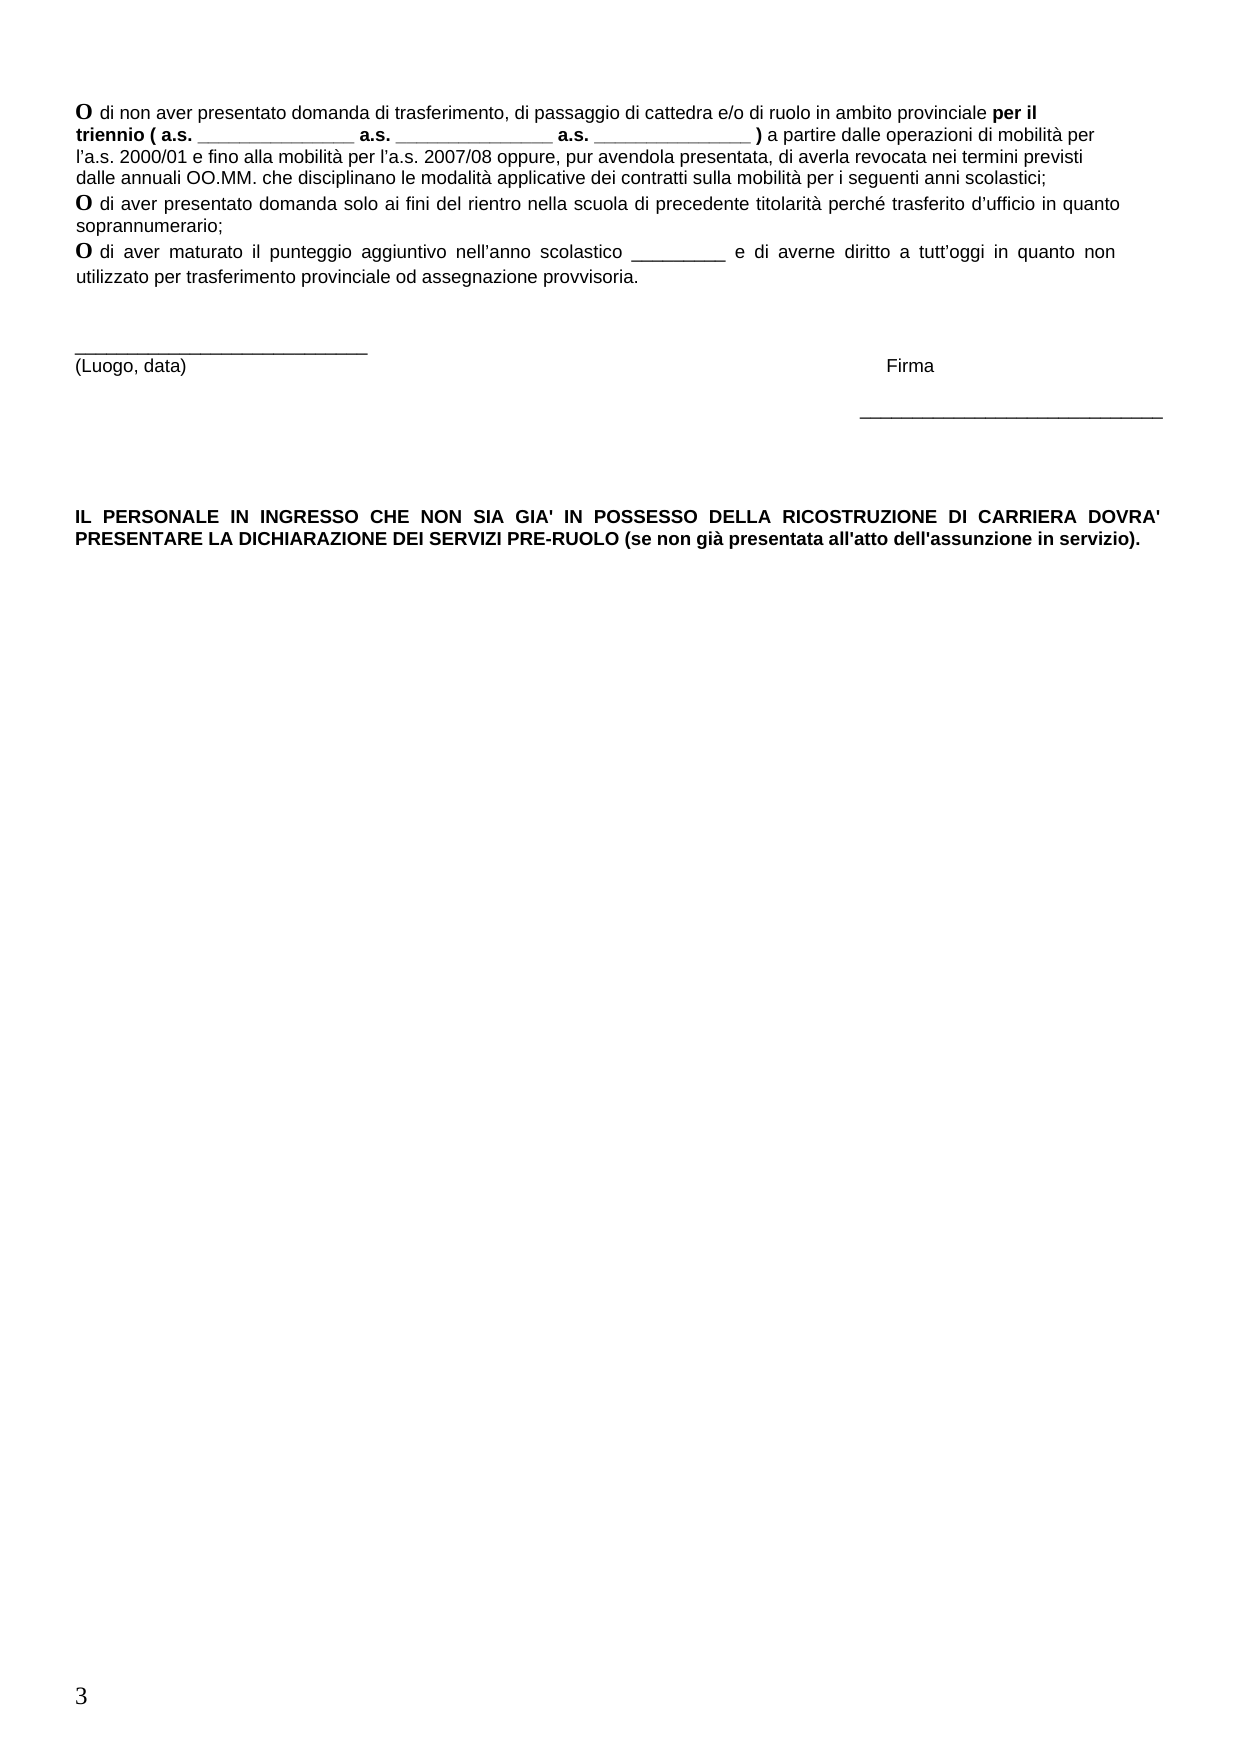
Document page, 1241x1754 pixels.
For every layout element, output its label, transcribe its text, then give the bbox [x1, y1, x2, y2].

text ____________________________ [75, 333, 1162, 355]
list di aver maturato il punteggio aggiuntivo nell’anno scolastico _________ e di averne diritto a tutt’oggi in quanto non utilizzato per trasferimento provinciale od assegnazione provvisoria. [75, 237, 1117, 287]
list di non aver presentato domanda di trasferimento, di passaggio di cattedra e/o di ruolo in ambito provinciale per il triennio ( a.s. _______________ a.s. _______________ a.s. _______________ ) a partire dalle operazioni di mobilità per l’a.s. 2000/01 e fino alla mobilità per l’a.s. 2007/08 oppure, pur avendola presentata, di averla revocata nei termini previsti dalle annuali OO.MM. che disciplinano le modalità applicative dei contratti sulla mobilità per i seguenti anni scolastici; [75, 98, 1100, 188]
text (Luogo, data) Firma [75, 355, 1162, 377]
list di aver presentato domanda solo ai fini del rientro nella scuola di precedente titolarità perché trasferito d’ufficio in quanto soprannumerario; [75, 189, 1121, 237]
text _____________________________ [75, 398, 1162, 420]
text IL PERSONALE IN INGRESSO CHE NON SIA GIA' IN POSSESSO DELLA RICOSTRUZIONE DI CARRIERA DOVRA' PRESENTARE LA DICHIARAZIONE DEI SERVIZI PRE-RUOLO (se non già presentata all'atto dell'assunzione in servizio). [75, 506, 1162, 549]
